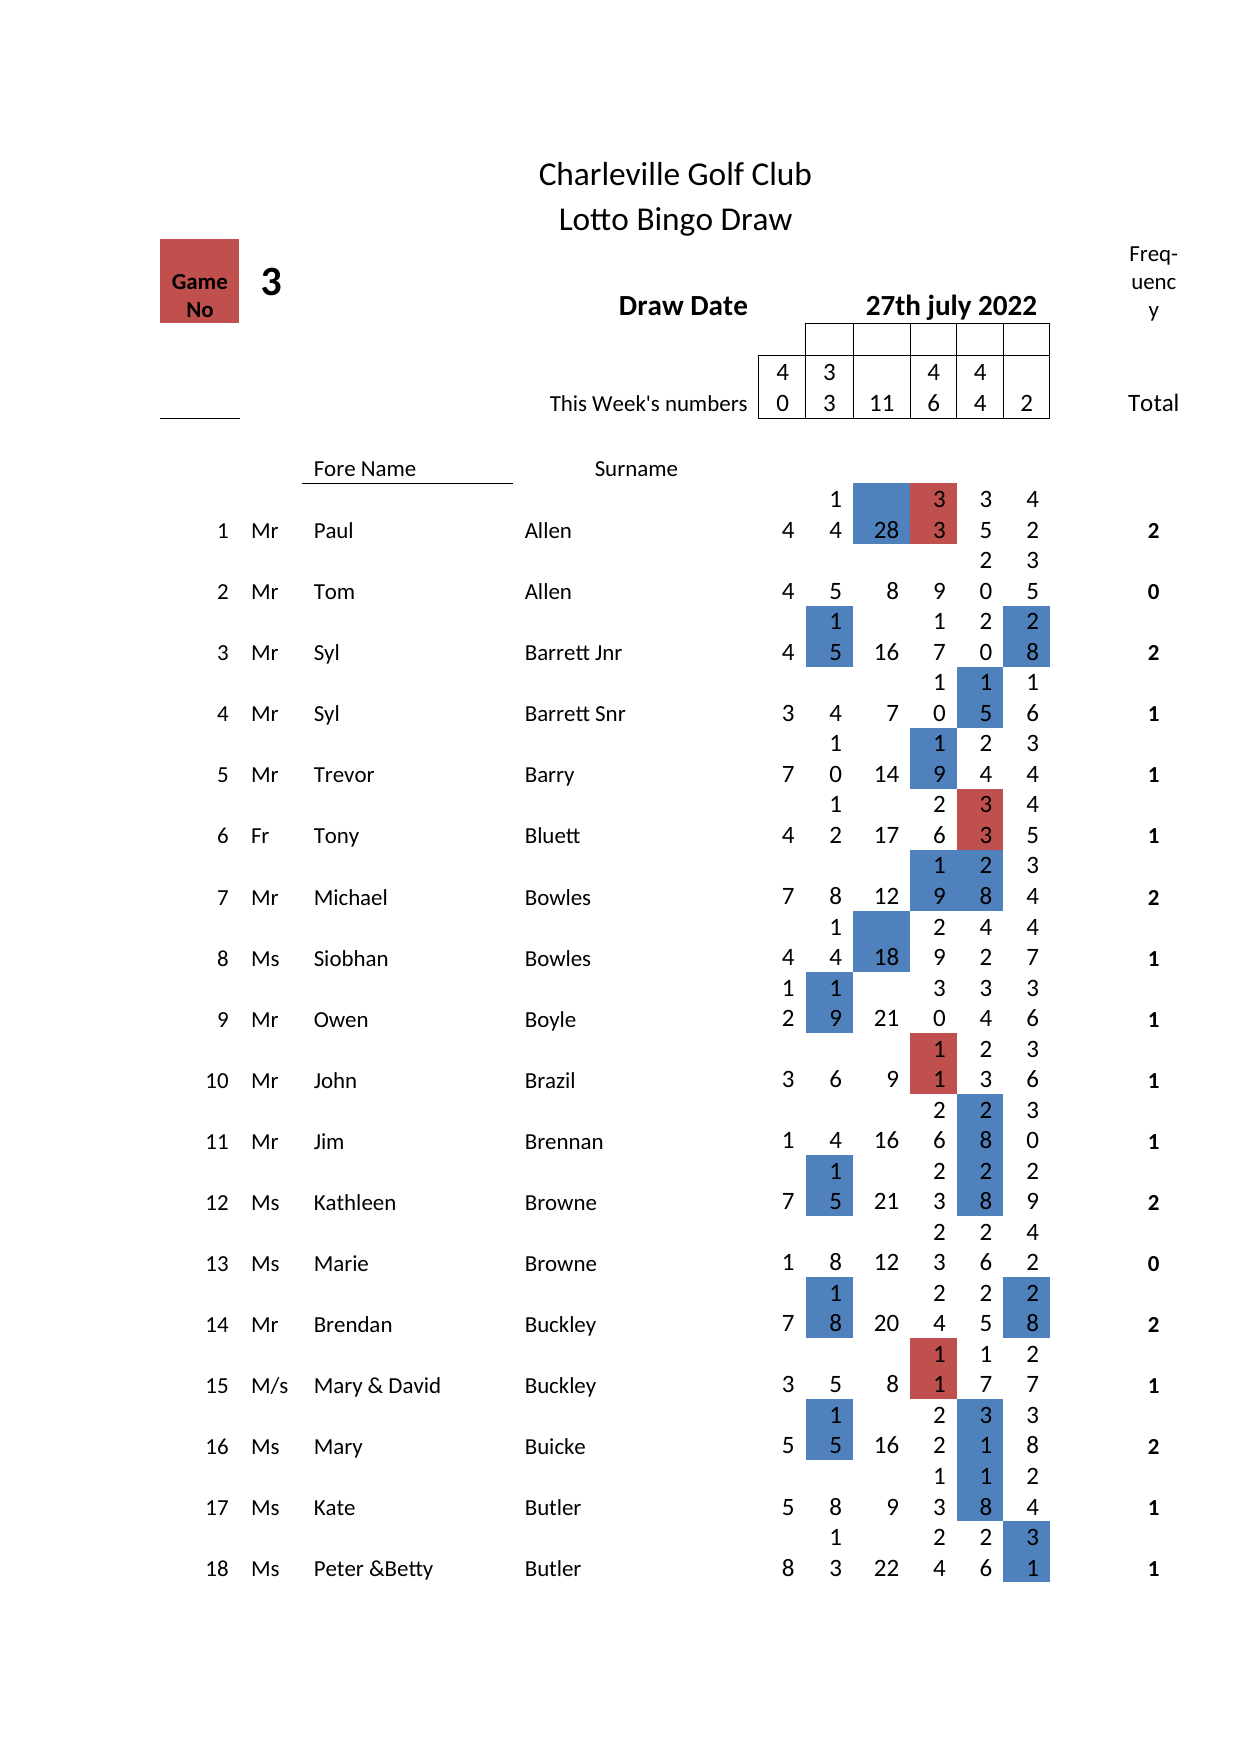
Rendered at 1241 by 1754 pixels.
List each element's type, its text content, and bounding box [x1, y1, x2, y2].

table_cell 8 [806, 1460, 853, 1521]
table_cell Browne [513, 1216, 759, 1277]
table_cell Butler [513, 1460, 759, 1521]
table_cell [302, 355, 513, 417]
table_cell 25 [957, 1277, 1003, 1338]
table_cell 29 [910, 911, 957, 972]
table_cell 8 [759, 1521, 806, 1582]
table_cell 11 [854, 356, 910, 417]
table_cell 16 [853, 1399, 910, 1460]
table_cell Brendan [302, 1277, 513, 1338]
table_cell Mr [240, 545, 302, 606]
table_cell [806, 419, 853, 450]
table_cell [513, 418, 759, 450]
table_cell [1116, 450, 1191, 482]
table_cell 15 [957, 667, 1003, 728]
table_cell Syl [302, 667, 513, 728]
table_cell Kathleen [302, 1155, 513, 1216]
table_cell [957, 419, 1003, 450]
table_cell 46 [911, 356, 956, 417]
table_cell [1050, 1094, 1116, 1155]
table_cell 24 [1003, 1460, 1050, 1521]
table_cell 18 [957, 1460, 1003, 1521]
table_cell 26 [957, 1216, 1003, 1277]
table_cell [957, 450, 1003, 482]
table_cell 15 [806, 606, 853, 667]
table_cell Marie [302, 1216, 513, 1277]
table_cell Ms [240, 1155, 302, 1216]
table_cell 4 [806, 667, 853, 728]
table_cell Ms [240, 1399, 302, 1460]
table_cell [853, 450, 910, 482]
table_cell Mary & David [302, 1338, 513, 1399]
table_cell 23 [910, 1216, 957, 1277]
table_cell 14 [160, 1277, 239, 1338]
table_cell 1 [160, 483, 239, 544]
table_cell 0 [1116, 545, 1191, 606]
table_cell [957, 324, 1003, 355]
table_cell 14 [806, 911, 853, 972]
table_cell M/s [240, 1338, 302, 1399]
table_cell Lotto Bingo Draw [160, 194, 1191, 239]
table_cell 4 [759, 483, 806, 544]
table_cell 1 [1116, 972, 1191, 1033]
table_cell 18 [853, 911, 910, 972]
table_cell 9 [853, 1033, 910, 1094]
table_cell 7 [759, 1155, 806, 1216]
table_cell 28 [957, 850, 1003, 911]
table_cell 12 [806, 789, 853, 850]
table_cell 18 [806, 1277, 853, 1338]
table_cell 1 [1116, 1521, 1191, 1582]
table_cell Syl [302, 606, 513, 667]
table_cell 15 [160, 1338, 239, 1399]
table_cell 13 [910, 1460, 957, 1521]
table_cell 18 [160, 1521, 239, 1582]
table_cell 40 [759, 356, 805, 417]
table_cell 21 [853, 972, 910, 1033]
table_cell 8 [806, 1216, 853, 1277]
table_cell Mr [240, 1094, 302, 1155]
table_cell [1050, 728, 1116, 789]
table_cell [1050, 418, 1116, 450]
table_cell 17 [160, 1460, 239, 1521]
table_cell Boyle [513, 972, 759, 1033]
table_cell 3 [160, 606, 239, 667]
table_cell 11 [910, 1338, 957, 1399]
table_cell Mr [240, 606, 302, 667]
table_cell 7 [759, 1277, 806, 1338]
table_cell 1 [759, 1094, 806, 1155]
table_cell 23 [957, 1033, 1003, 1094]
table_cell Game No [160, 239, 239, 323]
table_cell Allen [513, 483, 759, 544]
table_cell 11 [910, 1033, 957, 1094]
table_cell 23 [910, 1155, 957, 1216]
table_cell Allen [513, 545, 759, 606]
table_header Charleville Golf Club [160, 150, 1191, 194]
table_cell 9 [853, 1460, 910, 1521]
table_cell 34 [1003, 728, 1050, 789]
table_cell Brazil [513, 1033, 759, 1094]
table_cell 34 [1003, 850, 1050, 911]
table_cell 7 [759, 728, 806, 789]
table_cell 38 [1003, 1399, 1050, 1460]
table_cell [160, 355, 239, 417]
table_cell Brennan [513, 1094, 759, 1155]
table_cell 36 [1003, 972, 1050, 1033]
table_cell [240, 450, 302, 482]
table_cell 8 [853, 1338, 910, 1399]
table_cell [1050, 239, 1116, 323]
table_cell [910, 450, 957, 482]
table_cell 5 [759, 1460, 806, 1521]
table_cell Kate [302, 1460, 513, 1521]
table_cell Mr [240, 483, 302, 544]
table_cell Barrett Snr [513, 667, 759, 728]
table_cell Tom [302, 545, 513, 606]
table_cell [806, 450, 853, 482]
table_cell 1 [759, 1216, 806, 1277]
table_cell John [302, 1033, 513, 1094]
table_cell 4 [759, 545, 806, 606]
table_cell 16 [853, 1094, 910, 1155]
table_cell [1050, 1216, 1116, 1277]
table_cell 15 [806, 1399, 853, 1460]
table_cell 21 [853, 1155, 910, 1216]
table_cell [806, 239, 853, 323]
table_cell 6 [806, 1033, 853, 1094]
table_cell 5 [806, 1338, 853, 1399]
table_cell 33 [910, 483, 957, 544]
table_cell 33 [806, 356, 853, 417]
table_cell 28 [1003, 606, 1050, 667]
table_cell 31 [1003, 1521, 1050, 1582]
table_cell 1 [1116, 789, 1191, 850]
table_cell Ms [240, 1216, 302, 1277]
table_cell Surname [513, 450, 759, 482]
table_cell Fore Name [302, 450, 513, 482]
table_cell Ms [240, 911, 302, 972]
table_cell 20 [957, 545, 1003, 606]
table_cell Browne [513, 1155, 759, 1216]
table_cell 3 [759, 1338, 806, 1399]
table_cell 4 [759, 911, 806, 972]
table_cell 12 [759, 972, 806, 1033]
table_cell 8 [160, 911, 239, 972]
table_cell [1050, 1521, 1116, 1582]
table_cell Bowles [513, 850, 759, 911]
table_cell [240, 418, 302, 450]
table_cell Buicke [513, 1399, 759, 1460]
table_cell [160, 419, 239, 450]
table_cell 5 [806, 545, 853, 606]
table_cell [1050, 606, 1116, 667]
table_cell [1050, 789, 1116, 850]
table_cell 24 [910, 1277, 957, 1338]
table_cell 34 [957, 972, 1003, 1033]
table_cell 35 [957, 483, 1003, 544]
table_cell [910, 419, 957, 450]
table_cell 27 [1003, 1338, 1050, 1399]
table_cell 10 [910, 667, 957, 728]
table_cell 1 [1116, 728, 1191, 789]
table_cell 24 [910, 1521, 957, 1582]
table_cell 44 [957, 356, 1003, 417]
table_cell 10 [160, 1033, 239, 1094]
table_cell 3 [759, 667, 806, 728]
table_cell 15 [806, 1155, 853, 1216]
table_cell [759, 323, 805, 355]
table_cell [1050, 355, 1116, 417]
table_cell 10 [806, 728, 853, 789]
table_cell [513, 323, 759, 355]
table_cell 19 [910, 728, 957, 789]
table_cell 16 [160, 1399, 239, 1460]
table_cell 4 [806, 1094, 853, 1155]
table_cell Mr [240, 850, 302, 911]
table_cell 26 [957, 1521, 1003, 1582]
table_cell Jim [302, 1094, 513, 1155]
table_cell 20 [957, 606, 1003, 667]
table_cell 7 [853, 667, 910, 728]
table_cell 2 [1116, 850, 1191, 911]
table_cell 14 [853, 728, 910, 789]
table_cell Tony [302, 789, 513, 850]
table_cell Mr [240, 667, 302, 728]
table_cell 9 [160, 972, 239, 1033]
table_cell 28 [957, 1155, 1003, 1216]
table_cell 24 [957, 728, 1003, 789]
table_cell 19 [910, 850, 957, 911]
table_cell 47 [1003, 911, 1050, 972]
table_cell Bowles [513, 911, 759, 972]
table_cell [1003, 419, 1050, 450]
table_cell 1 [1116, 911, 1191, 972]
table_cell 30 [910, 972, 957, 1033]
table_cell [1050, 972, 1116, 1033]
table_cell 4 [759, 606, 806, 667]
table_cell 3 [240, 239, 302, 323]
table_cell [1050, 1033, 1116, 1094]
table_cell 42 [1003, 483, 1050, 544]
table_cell 31 [957, 1399, 1003, 1460]
table_cell 4 [759, 789, 806, 850]
table_cell Mary [302, 1399, 513, 1460]
table_cell 28 [853, 483, 910, 544]
table_cell 6 [160, 789, 239, 850]
table_cell 20 [853, 1277, 910, 1338]
table_cell 2 [1116, 483, 1191, 544]
table_cell [759, 419, 806, 450]
table_cell 42 [957, 911, 1003, 972]
table_cell [1050, 1399, 1116, 1460]
table_cell 11 [160, 1094, 239, 1155]
table_cell Fr [240, 789, 302, 850]
table_cell 45 [1003, 789, 1050, 850]
table_cell [302, 239, 513, 323]
table_cell 22 [853, 1521, 910, 1582]
table_cell [1050, 323, 1116, 355]
table_cell This Week's numbers [513, 355, 758, 417]
table_cell 29 [1003, 1155, 1050, 1216]
table_cell 13 [806, 1521, 853, 1582]
table_cell [854, 324, 910, 355]
table_cell [1050, 1277, 1116, 1338]
table_cell 1 [1116, 1094, 1191, 1155]
table_cell [302, 418, 513, 450]
table_cell Buckley [513, 1338, 759, 1399]
table_cell [806, 324, 853, 355]
table_cell Michael [302, 850, 513, 911]
table_cell 17 [910, 606, 957, 667]
table_cell Peter &Betty [302, 1521, 513, 1582]
table_cell [1050, 850, 1116, 911]
table_cell 19 [806, 972, 853, 1033]
table_cell 26 [910, 1094, 957, 1155]
table_cell Ms [240, 1521, 302, 1582]
table_cell [1050, 667, 1116, 728]
table_cell 1 [1116, 1033, 1191, 1094]
table_cell 7 [759, 850, 806, 911]
table_cell Paul [302, 484, 513, 544]
table_cell [759, 450, 806, 482]
table_cell [1050, 545, 1116, 606]
table_cell 8 [853, 545, 910, 606]
table_cell [160, 450, 239, 482]
table_cell 30 [1003, 1094, 1050, 1155]
table_cell [1050, 1460, 1116, 1521]
table_cell [853, 419, 910, 450]
table_cell 28 [957, 1094, 1003, 1155]
table_cell Mr [240, 1033, 302, 1094]
table_cell [1050, 450, 1116, 482]
table_cell [1116, 323, 1191, 355]
table_cell 12 [853, 850, 910, 911]
table_cell Barry [513, 728, 759, 789]
table_cell [911, 324, 956, 355]
table_cell 9 [910, 545, 957, 606]
table_cell 5 [160, 728, 239, 789]
table_cell 2 [1116, 606, 1191, 667]
table_cell Bluett [513, 789, 759, 850]
table_cell Mr [240, 972, 302, 1033]
table_cell 1 [1116, 1460, 1191, 1521]
table_cell 2 [1116, 1277, 1191, 1338]
table_cell 27th july 2022 [853, 239, 1050, 323]
table_cell 2 [160, 545, 239, 606]
table_cell [240, 323, 302, 355]
table_cell Buckley [513, 1277, 759, 1338]
table_cell 17 [853, 789, 910, 850]
table_cell Butler [513, 1521, 759, 1582]
table_cell 1 [1116, 1338, 1191, 1399]
table_cell [1050, 1338, 1116, 1399]
table_cell 3 [759, 1033, 806, 1094]
table_cell 42 [1003, 1216, 1050, 1277]
table_cell Total [1116, 355, 1191, 417]
table_cell 2 [1116, 1155, 1191, 1216]
table_cell [1003, 450, 1050, 482]
table_cell 1 [1116, 667, 1191, 728]
table_cell 22 [910, 1399, 957, 1460]
table_cell Mr [240, 728, 302, 789]
table_cell 13 [160, 1216, 239, 1277]
table_cell Freq-uency [1116, 239, 1191, 323]
table_cell [1050, 1155, 1116, 1216]
table_cell 5 [759, 1399, 806, 1460]
table_cell [1050, 483, 1116, 544]
table_cell 12 [853, 1216, 910, 1277]
table_cell Ms [240, 1460, 302, 1521]
table_cell [1116, 418, 1191, 450]
table_cell [160, 323, 239, 355]
table_cell 8 [806, 850, 853, 911]
table_cell 4 [160, 667, 239, 728]
table_cell Trevor [302, 728, 513, 789]
table_cell Draw Date [513, 239, 759, 323]
table_cell Owen [302, 972, 513, 1033]
table_cell 35 [1003, 545, 1050, 606]
table_cell [1050, 911, 1116, 972]
table_cell 36 [1003, 1033, 1050, 1094]
table_cell 16 [1003, 667, 1050, 728]
table_cell [1004, 324, 1049, 355]
table_cell Barrett Jnr [513, 606, 759, 667]
table_cell 33 [957, 789, 1003, 850]
table_cell 2 [1004, 356, 1049, 417]
table_cell 12 [160, 1155, 239, 1216]
table_cell 16 [853, 606, 910, 667]
table_cell 17 [957, 1338, 1003, 1399]
table_cell [240, 355, 302, 417]
table_cell 2 [1116, 1399, 1191, 1460]
table_cell 28 [1003, 1277, 1050, 1338]
table_cell Mr [240, 1277, 302, 1338]
table_cell [302, 323, 513, 355]
table_cell [759, 239, 806, 323]
table_cell 0 [1116, 1216, 1191, 1277]
table_cell Siobhan [302, 911, 513, 972]
table_cell 14 [806, 483, 853, 544]
table_cell 7 [160, 850, 239, 911]
table_cell 26 [910, 789, 957, 850]
